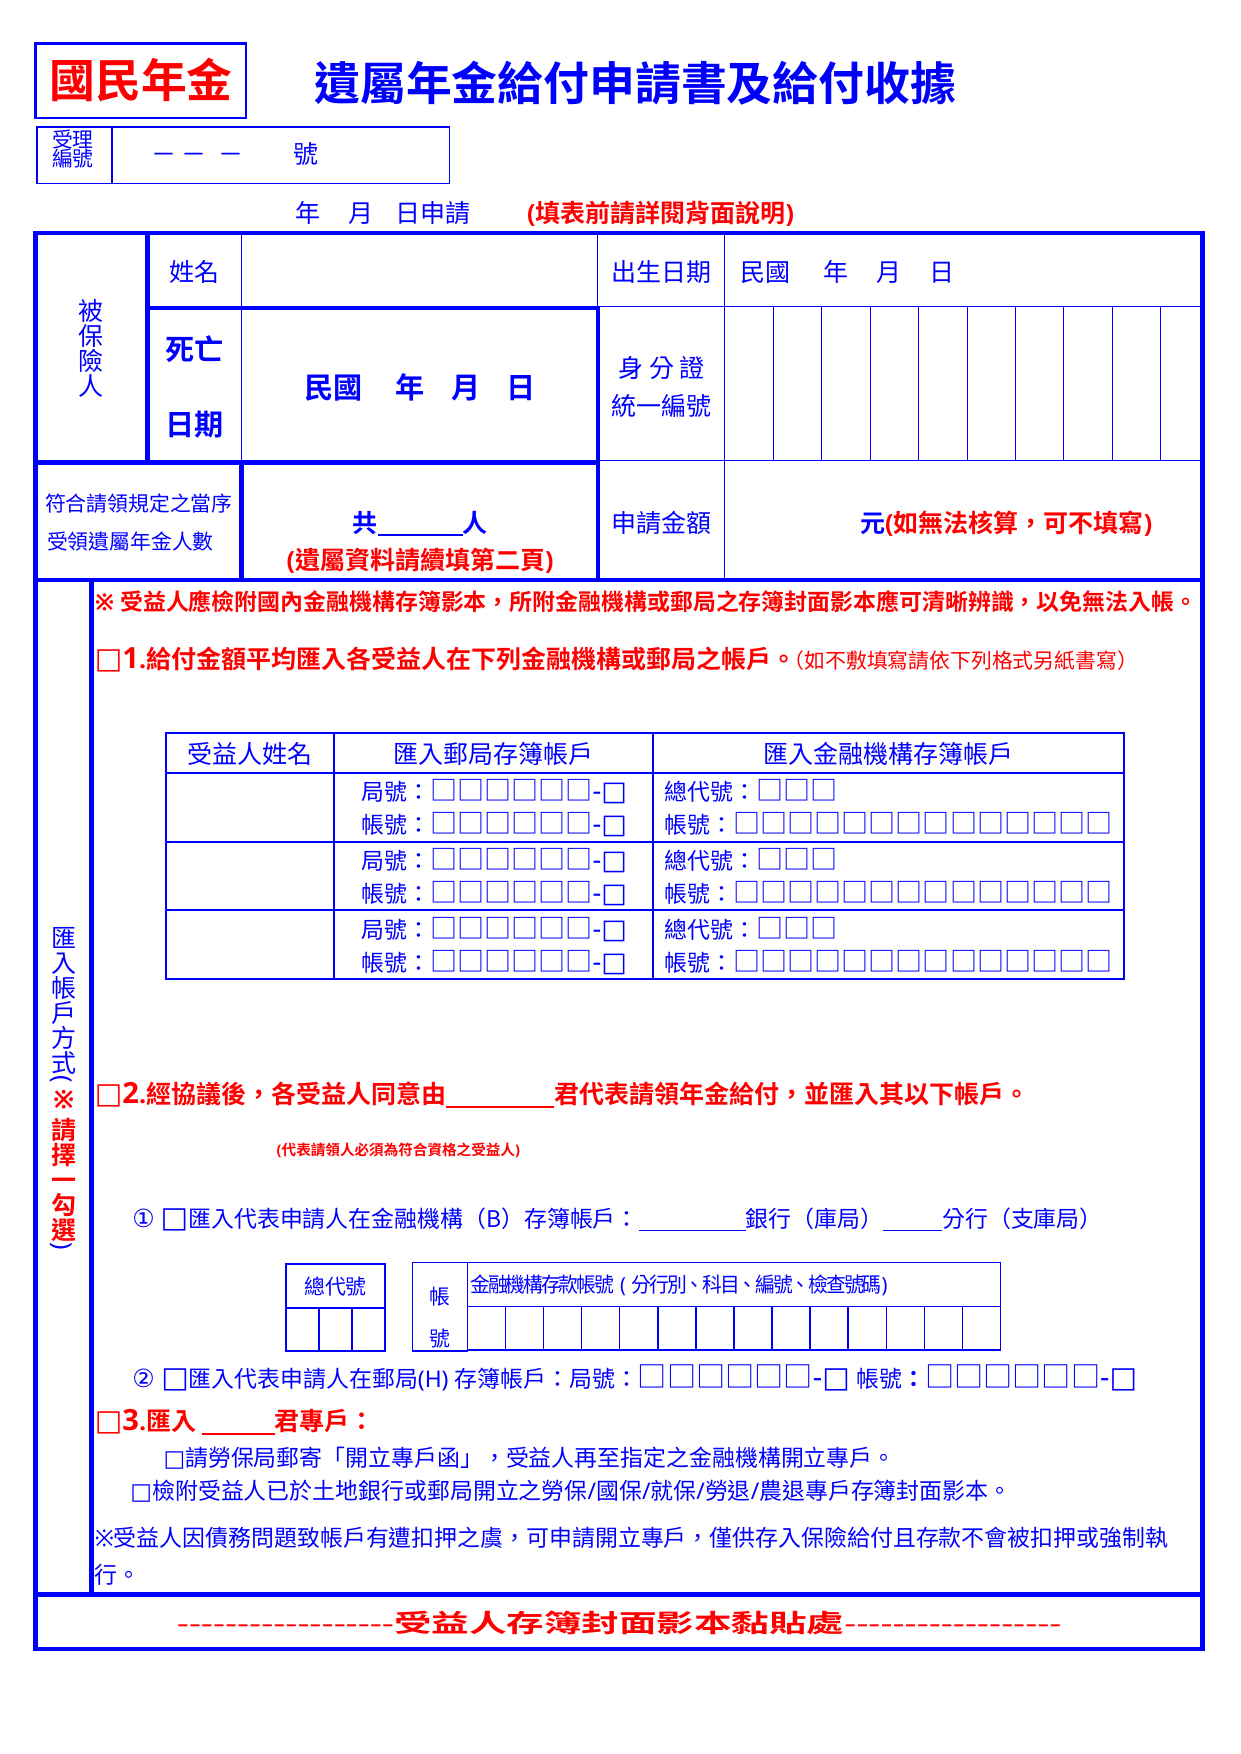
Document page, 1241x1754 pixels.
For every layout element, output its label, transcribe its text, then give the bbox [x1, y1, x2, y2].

table_cell 局號：□□□□□□-□ 帳號：□□□□□□-□ [335, 911, 652, 978]
table_cell 民國 年 月 日 [242, 310, 596, 460]
table_cell 身 分 證 統一編號 [600, 307, 724, 460]
table_cell [1016, 307, 1063, 460]
table_header 受益人姓名 [167, 734, 333, 772]
table_cell [1161, 307, 1200, 460]
table_cell [725, 307, 773, 460]
table_cell [919, 307, 967, 460]
table_cell 死亡 日期 [150, 310, 241, 460]
table_cell 局號：□□□□□□-□ 帳號：□□□□□□-□ [335, 774, 652, 841]
table_header 民國 年 月 日 [725, 235, 1200, 306]
table_header 被保險人 [38, 235, 145, 460]
table_cell [1113, 307, 1160, 460]
table_header 姓名 [150, 235, 241, 306]
table_header [242, 235, 597, 306]
table_cell [871, 307, 918, 460]
table_cell [774, 307, 821, 460]
table_cell [1064, 307, 1112, 460]
table_header 匯入郵局存簿帳戶 [335, 734, 652, 772]
table_cell 共 人 (遺屬資料請續填第二頁) [244, 465, 596, 577]
table_header 出生日期 [598, 235, 724, 306]
table_cell [167, 911, 333, 978]
table_cell 總代號：□□□ 帳號：□□□□□□□□□□□□□□ [654, 774, 1123, 841]
text 遺屬年金給付申請書及給付收據 [247, 43, 1211, 118]
table_header 匯入金融機構存簿帳戶 [654, 734, 1123, 772]
table_cell [968, 307, 1015, 460]
table_cell [167, 774, 333, 841]
table_cell 符合請領規定之當序 受領遺屬年金人數 [38, 465, 239, 577]
table_cell 匯入帳戶方式(※請擇一勾選) [38, 582, 89, 1592]
table_cell [822, 307, 870, 460]
table_cell 元(如無法核算，可不填寫) [725, 461, 1200, 577]
table_cell 總代號：□□□ 帳號：□□□□□□□□□□□□□□ [654, 911, 1123, 978]
table_cell 申請金額 [600, 461, 724, 577]
text 國民年金 [37, 45, 245, 111]
text [37, 111, 245, 117]
text 年 月 日申請 (填表前請詳閱背面說明) [35, 193, 1211, 231]
table_cell [167, 843, 333, 909]
table_cell ※ 受益人應檢附國內金融機構存簿影本，所附金融機構或郵局之存簿封面影本應可清晰辨識，以免無法入帳。 □1.給付金額平均匯入各受益人在下列金融機構或郵局之帳戶。（如不敷填寫請依下列格式另紙書寫） □2.經協議後，各受益人同意由 君代表請領年金給付，並匯入其以下帳戶。 (代表請領人必須為符合資格之受益人) ① □匯入代表申請人在金融機構（B）存簿帳戶： 銀行（庫局） 分行（支庫局） ② □匯入代表申請人在郵局(H) 存簿帳戶：局號：□□□□□□-□ 帳號：□□□□□□-□ □3.匯入 君專戶： □請勞保局郵寄「開立專戶函」，受益人再至指定之金融機構開立專戶。 □檢附受益人已於土地銀行或郵局開立之勞保/國保/就保/勞退/農退專戶存簿封面影本。 ※受益人因債務問題致帳戶有遭扣押之虞，可申請開立專戶，僅供存入保險給付且存款不會被扣押或強制執行。 [94, 582, 1200, 1592]
table_cell ------------------受益人存簿封面影本黏貼處------------------ [38, 1597, 1200, 1646]
table_cell 總代號：□□□ 帳號：□□□□□□□□□□□□□□ [654, 843, 1123, 909]
table_cell 局號：□□□□□□-□ 帳號：□□□□□□-□ [335, 843, 652, 909]
